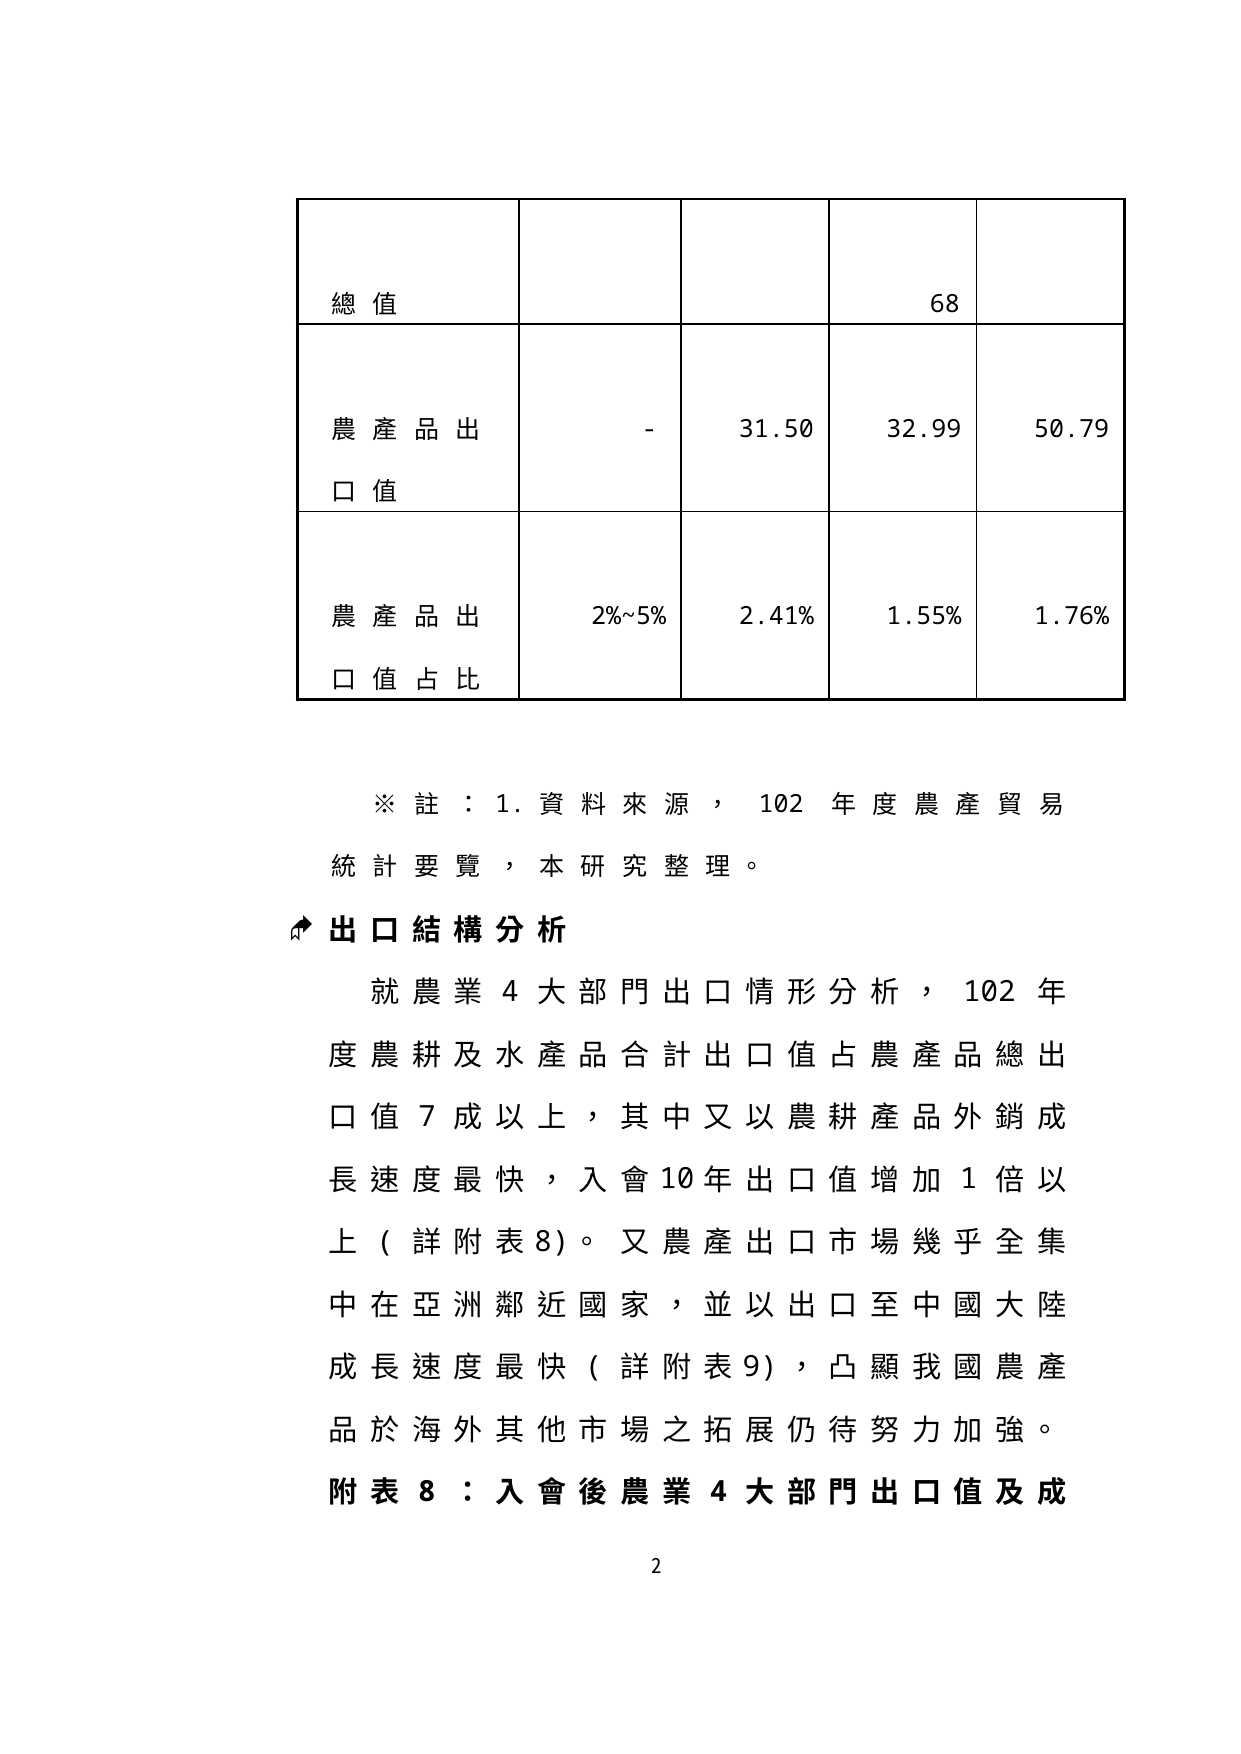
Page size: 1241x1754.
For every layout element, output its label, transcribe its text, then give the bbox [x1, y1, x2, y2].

table_cell 總值 [299, 200, 518, 323]
text ※註：1.資料來源，102年度農產貿易統計要覽，本研究整理。 [197, 761, 1072, 886]
table_cell - [520, 325, 680, 511]
table_cell 68 [830, 200, 976, 323]
table_cell [682, 200, 828, 323]
table_cell 2.41% [682, 512, 828, 698]
table_cell 31.50 [682, 325, 828, 511]
table_cell 50.79 [977, 325, 1123, 511]
table_cell 農產品出口值占比 [299, 512, 518, 698]
table_cell 1.76% [977, 512, 1123, 698]
text 出口結構分析 [256, 886, 1072, 948]
table_cell - [520, 200, 680, 323]
table_cell 2%~5% [520, 512, 680, 698]
table_cell [977, 200, 1123, 323]
table_cell 32.99 [830, 325, 976, 511]
text 就農業4大部門出口情形分析，102年度農耕及水產品合計出口值占農產品總出口值7成以上，其中又以農耕產品外銷成長速度最快，入會10年出口值增加1倍以上(詳附表8)。又農產出口市場幾乎全集中在亞洲鄰近國家，並以出口至中國大陸成長速度最快(詳附表9)，凸顯我國農產品於海外其他市場之拓展仍待努力加強。 [286, 948, 1072, 1448]
table_cell 1.55% [830, 512, 976, 698]
text 附表8：入會後農業4大部門出口值及成 [286, 1448, 1072, 1511]
table_cell 農產品出口值 [299, 325, 518, 511]
